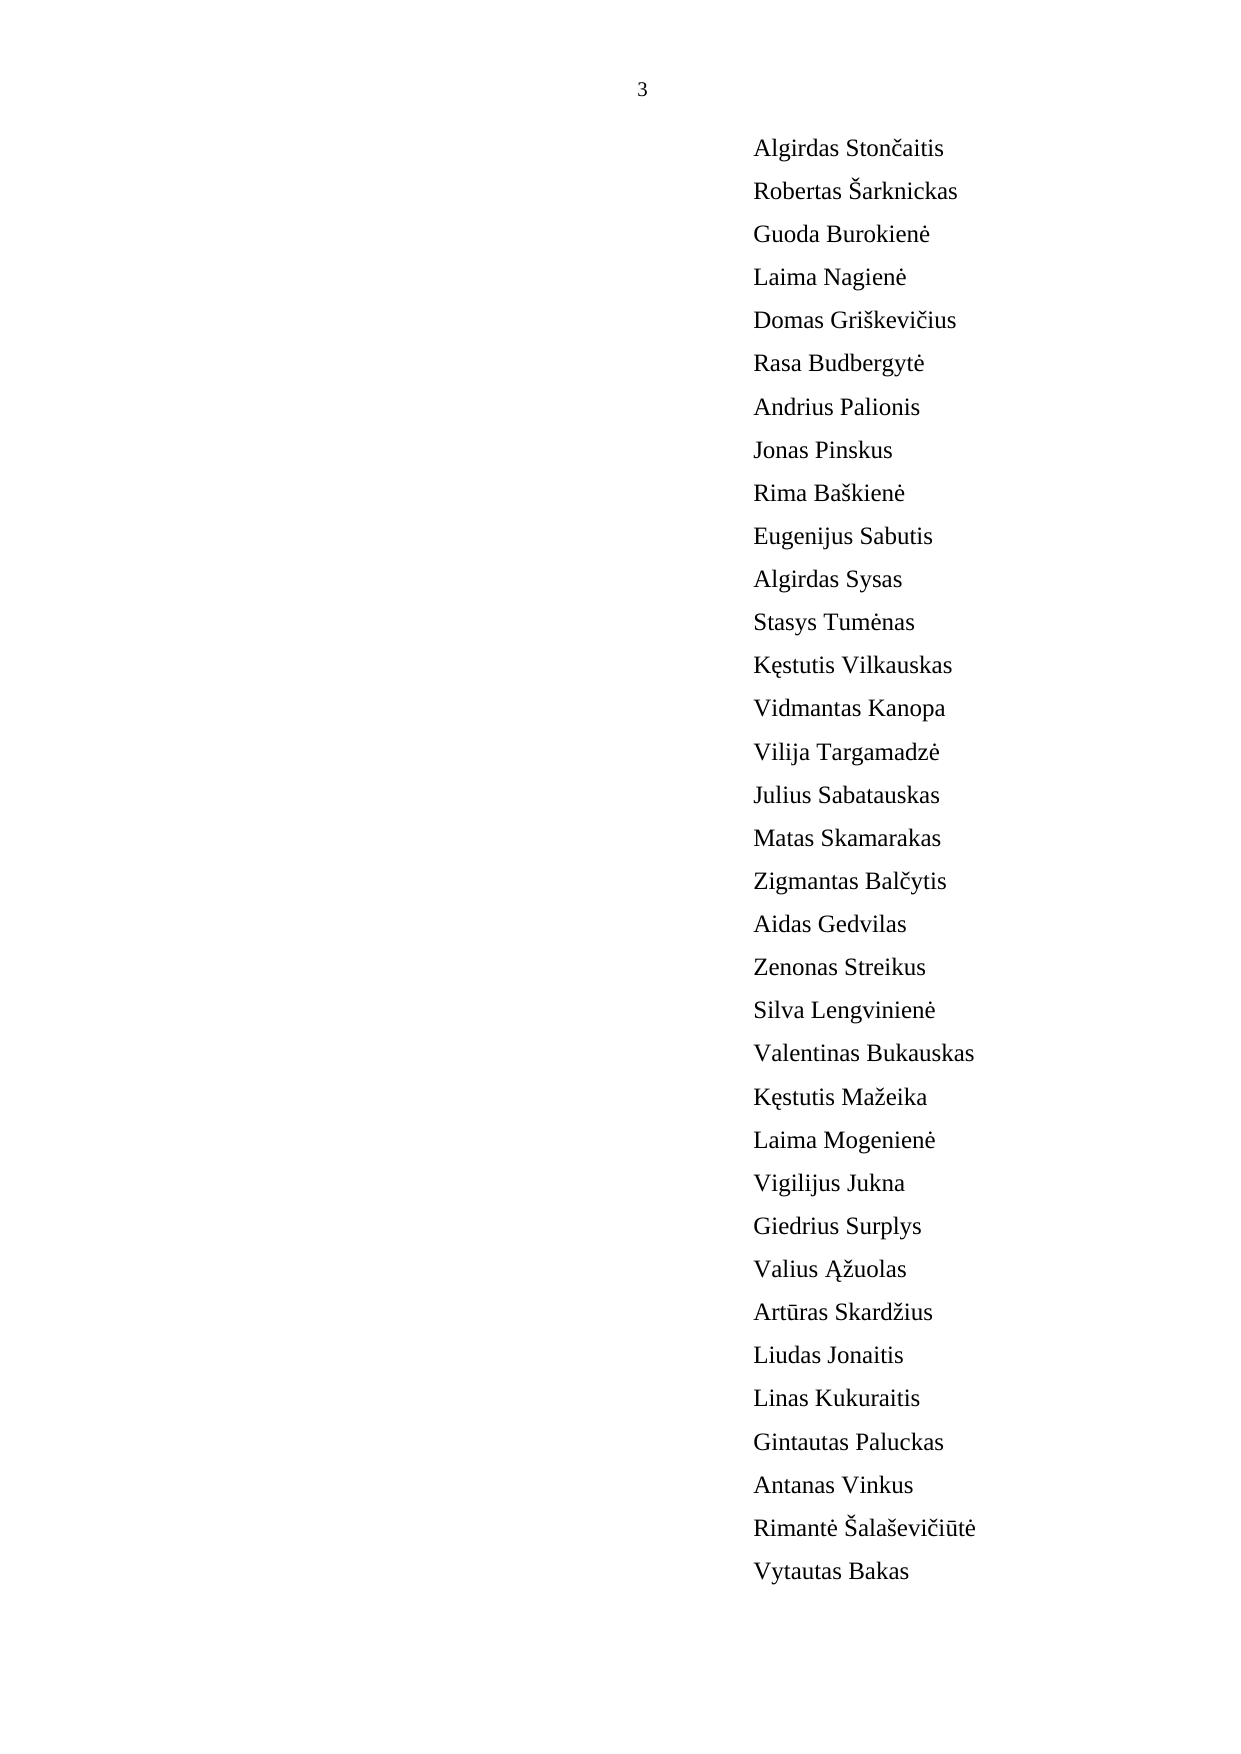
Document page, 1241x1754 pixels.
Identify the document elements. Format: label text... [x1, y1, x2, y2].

text Zenonas Streikus [753, 952, 1048, 981]
text Jonas Pinskus [753, 435, 1048, 463]
text Vigilijus Jukna [753, 1168, 1048, 1197]
text Kęstutis Vilkauskas [753, 650, 1048, 679]
text Aidas Gedvilas [753, 909, 1048, 938]
text Julius Sabatauskas [753, 780, 1048, 808]
text Guoda Burokienė [753, 219, 1048, 248]
text Vytautas Bakas [753, 1556, 1048, 1585]
text Valentinas Bukauskas [753, 1038, 1048, 1067]
text Andrius Palionis [753, 392, 1048, 420]
text Valius Ąžuolas [753, 1254, 1048, 1283]
text Antanas Vinkus [753, 1470, 1048, 1498]
text Vidmantas Kanopa [753, 693, 1048, 722]
text Laima Mogenienė [753, 1125, 1048, 1153]
text Rimantė Šalaševičiūtė [753, 1513, 1048, 1542]
text Rima Baškienė [753, 478, 1048, 507]
text Algirdas Stončaitis [753, 133, 1048, 162]
text Domas Griškevičius [753, 305, 1048, 334]
text Zigmantas Balčytis [753, 866, 1048, 895]
text Gintautas Paluckas [753, 1427, 1048, 1455]
text Liudas Jonaitis [753, 1340, 1048, 1369]
text Giedrius Surplys [753, 1211, 1048, 1240]
text Linas Kukuraitis [753, 1383, 1048, 1412]
text Robertas Šarknickas [753, 176, 1048, 205]
text Matas Skamarakas [753, 823, 1048, 852]
text Kęstutis Mažeika [753, 1082, 1048, 1110]
text Silva Lengvinienė [753, 995, 1048, 1024]
text Laima Nagienė [753, 262, 1048, 291]
text Artūras Skardžius [753, 1297, 1048, 1326]
text Eugenijus Sabutis [753, 521, 1048, 550]
text Algirdas Sysas [753, 564, 1048, 593]
text Vilija Targamadzė [753, 737, 1048, 765]
text Rasa Budbergytė [753, 348, 1048, 377]
text Stasys Tumėnas [753, 607, 1048, 636]
